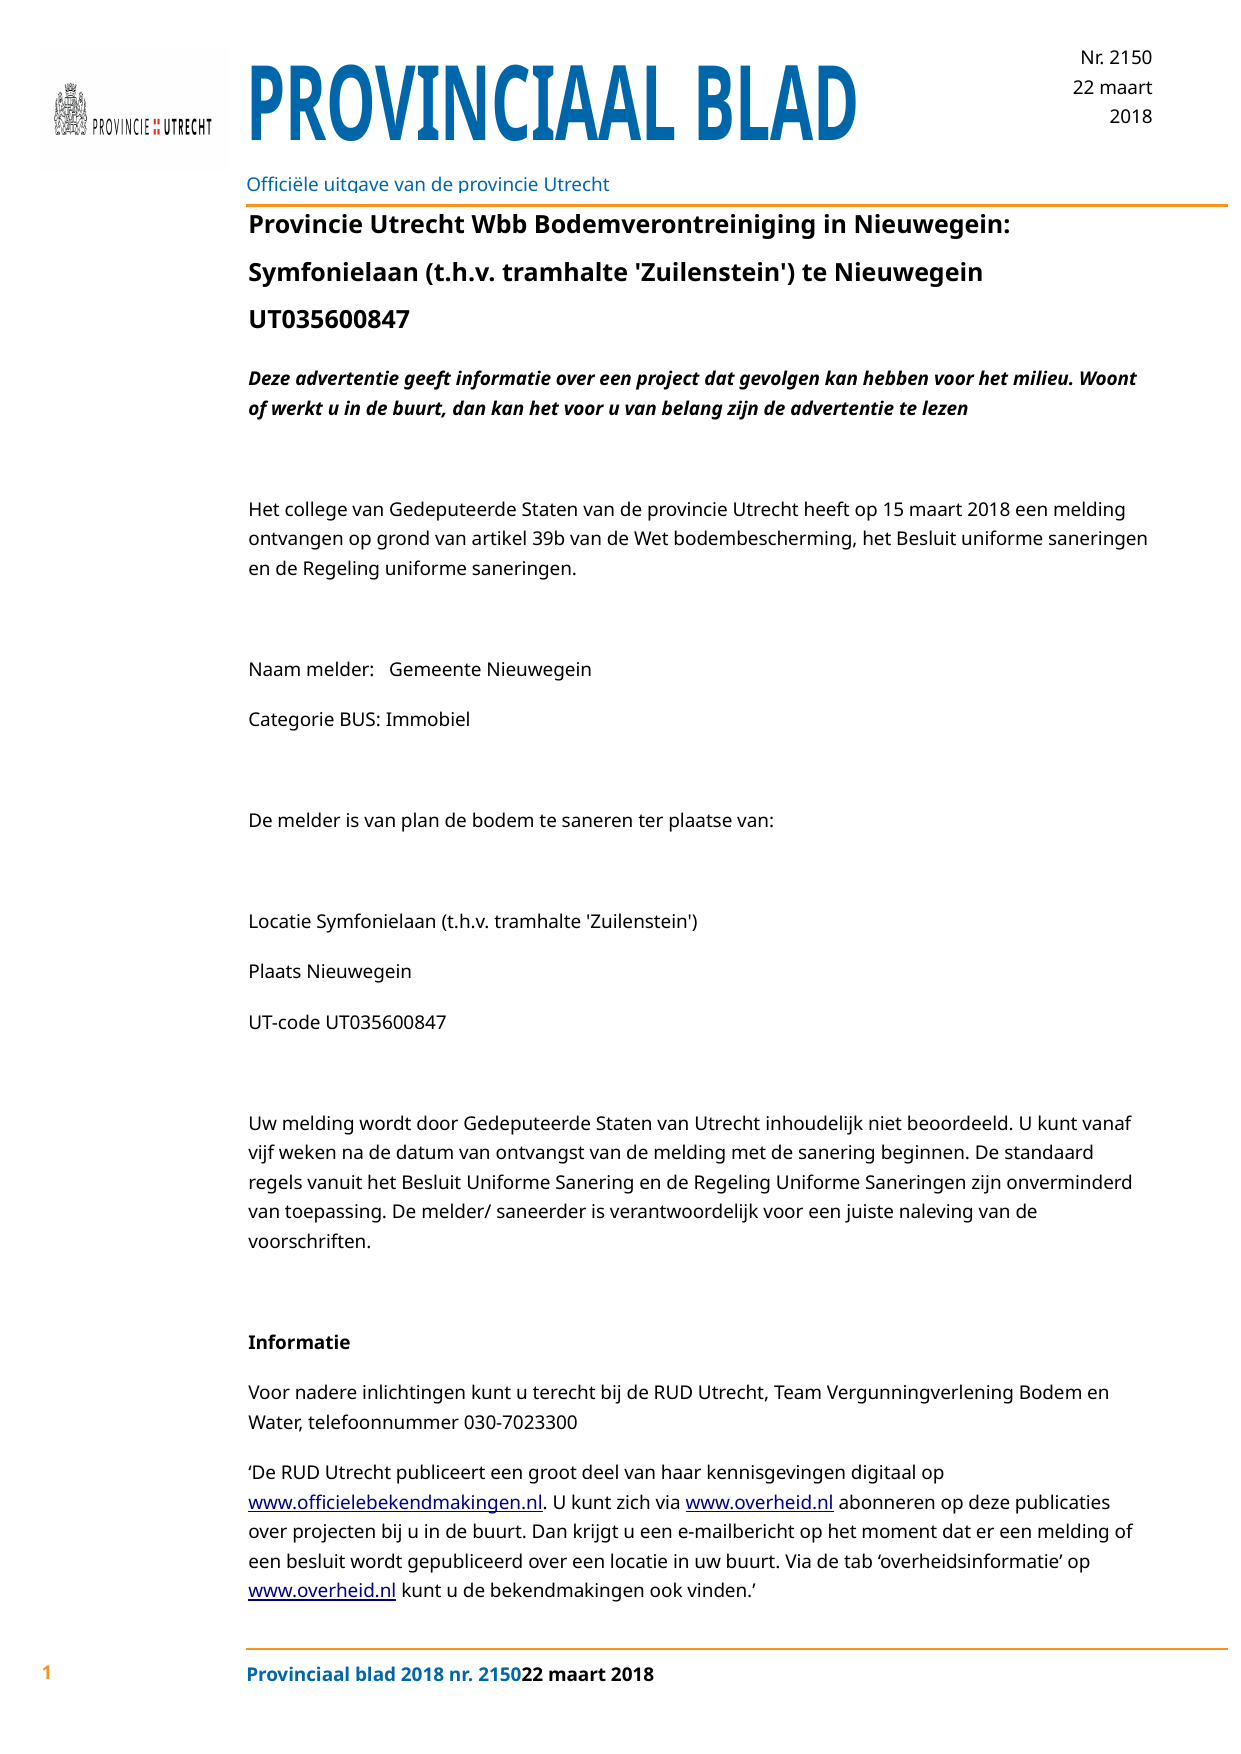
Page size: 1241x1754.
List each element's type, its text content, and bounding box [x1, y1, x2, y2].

text Voor nadere inlichtingen kunt u terecht bij de RUD Utrecht, Team Vergunningverlening Bodem en Water, telefoonnummer 030-7023300 [248, 1379, 1152, 1434]
text De melder is van plan de bodem te saneren ter plaatse van: [248, 807, 1152, 833]
text Informatie [248, 1329, 1152, 1354]
text Provincie Utrecht Wbb Bodemverontreiniging in Nieuwegein: Symfonielaan (t.h.v. tramhalte 'Zuilenstein') te Nieuwegein UT035600847 [248, 207, 1152, 336]
text Uw melding wordt door Gedeputeerde Staten van Utrecht inhoudelijk niet beoordeeld. U kunt vanaf vijf weken na de datum van ontvangst van de melding met de sanering beginnen. De standaard regels vanuit het Besluit Uniforme Sanering en de Regeling Uniforme Saneringen zijn onverminderd van toepassing. De melder/ saneerder is verantwoordelijk voor een juiste naleving van de voorschriften. [248, 1110, 1152, 1254]
text Het college van Gedeputeerde Staten van de provincie Utrecht heeft op 15 maart 2018 een melding ontvangen op grond van artikel 39b van de Wet bodembescherming, het Besluit uniforme saneringen en de Regeling uniforme saneringen. [248, 496, 1152, 581]
text Locatie Symfonielaan (t.h.v. tramhalte 'Zuilenstein') [248, 908, 1152, 934]
text Naam melder: Gemeente Nieuwegein [248, 656, 1152, 682]
picture [41, 47, 231, 172]
text UT-code UT035600847 [248, 1009, 1152, 1034]
text ‘De RUD Utrecht publiceert een groot deel van haar kennisgevingen digitaal op www.officielebekendmakingen.nl. U kunt zich via www.overheid.nl abonneren op deze publicaties over projecten bij u in de buurt. Dan krijgt u een e-mailbericht op het moment dat er een melding of een besluit wordt gepubliceerd over een locatie in uw buurt. Via de tab ‘overheidsinformatie’ op www.overheid.nl kunt u de bekendmakingen ook vinden.’ [248, 1459, 1152, 1603]
text Deze advertentie geeft informatie over een project dat gevolgen kan hebben voor het milieu. Woont of werkt u in de buurt, dan kan het voor u van belang zijn de advertentie te lezen [248, 366, 1152, 421]
text Plaats Nieuwegein [248, 958, 1152, 984]
text Categorie BUS: Immobiel [248, 706, 1152, 732]
